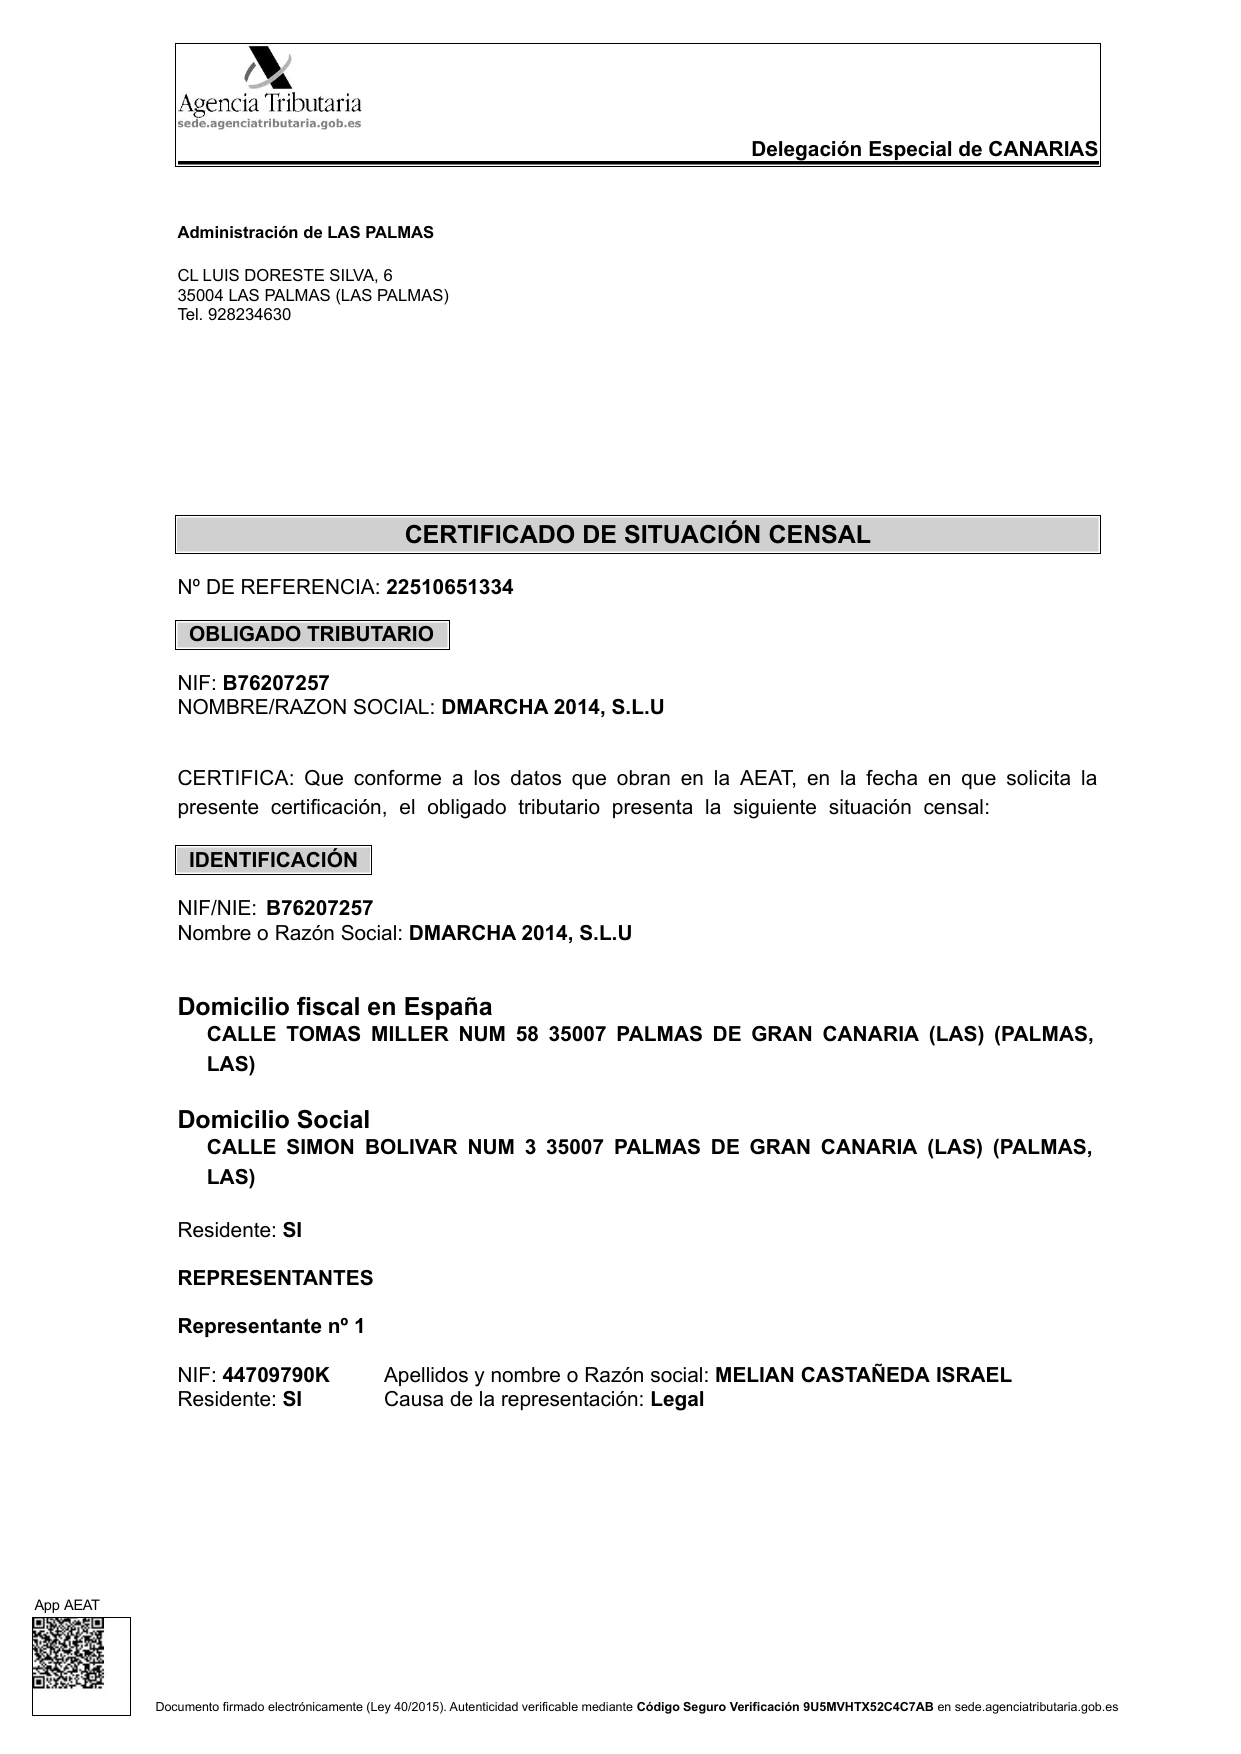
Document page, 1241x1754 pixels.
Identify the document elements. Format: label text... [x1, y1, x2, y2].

text NOMBRE/RAZON SOCIAL: DMARCHA 2014, S.L.U [177, 696, 691, 719]
text presente certificación, el obligado tributario presenta la siguiente situación censal: [177, 796, 1123, 819]
text CERTIFICA: Que conforme a los datos que obran en la AEAT, en la fecha en que solicita la [177, 767, 1123, 790]
text CALLE TOMAS MILLER NUM 58 35007 PALMAS DE GRAN CANARIA (LAS) (PALMAS, [207, 1023, 1123, 1046]
text Delegación Especial de CANARIAS [751, 138, 1123, 161]
text Representante nº 1 [177, 1315, 400, 1338]
text Documento firmado electrónicamente (Ley 40/2015). Autenticidad verificable mediante Código Seguro Verificación 9U5MVHTX52C4C7AB en sede.agenciatributaria.gob.es [155, 1700, 1145, 1714]
text Tel. 928234630 [177, 305, 318, 324]
text CL LUIS DORESTE SILVA, 6 [177, 267, 421, 285]
text LAS) [207, 1053, 281, 1076]
picture [176, 846, 371, 874]
text NIF/NIE: B76207257 [177, 897, 658, 920]
text CALLE SIMON BOLIVAR NUM 3 35007 PALMAS DE GRAN CANARIA (LAS) (PALMAS, [207, 1136, 1123, 1159]
text CERTIFICADO DE SITUACIÓN CENSAL [404, 521, 896, 549]
text Nombre o Razón Social: DMARCHA 2014, S.L.U [177, 922, 658, 945]
picture [176, 44, 1100, 166]
text Domicilio Social [177, 1106, 395, 1134]
text App AEAT [34, 1597, 122, 1613]
text NIF: 44709790K [177, 1363, 355, 1387]
text Nº DE REFERENCIA: 22510651334 [177, 576, 539, 599]
picture [176, 621, 449, 649]
text Residente: SI [177, 1219, 327, 1242]
text REPRESENTANTES [177, 1267, 400, 1290]
text Administración de LAS PALMAS [177, 223, 461, 242]
text IDENTIFICACIÓN [189, 849, 383, 872]
text OBLIGADO TRIBUTARIO [189, 623, 461, 647]
text Causa de la representación: Legal [384, 1387, 729, 1411]
text Apellidos y nombre o Razón social: MELIAN CASTAÑEDA ISRAEL [384, 1363, 1039, 1387]
text LAS) [207, 1166, 281, 1189]
text Domicilio fiscal en España [177, 993, 518, 1021]
text 35004 LAS PALMAS (LAS PALMAS) [177, 286, 476, 305]
text Residente: SI [177, 1387, 327, 1411]
picture [176, 516, 1100, 553]
text NIF: B76207257 [177, 672, 691, 695]
picture [33, 1618, 130, 1715]
